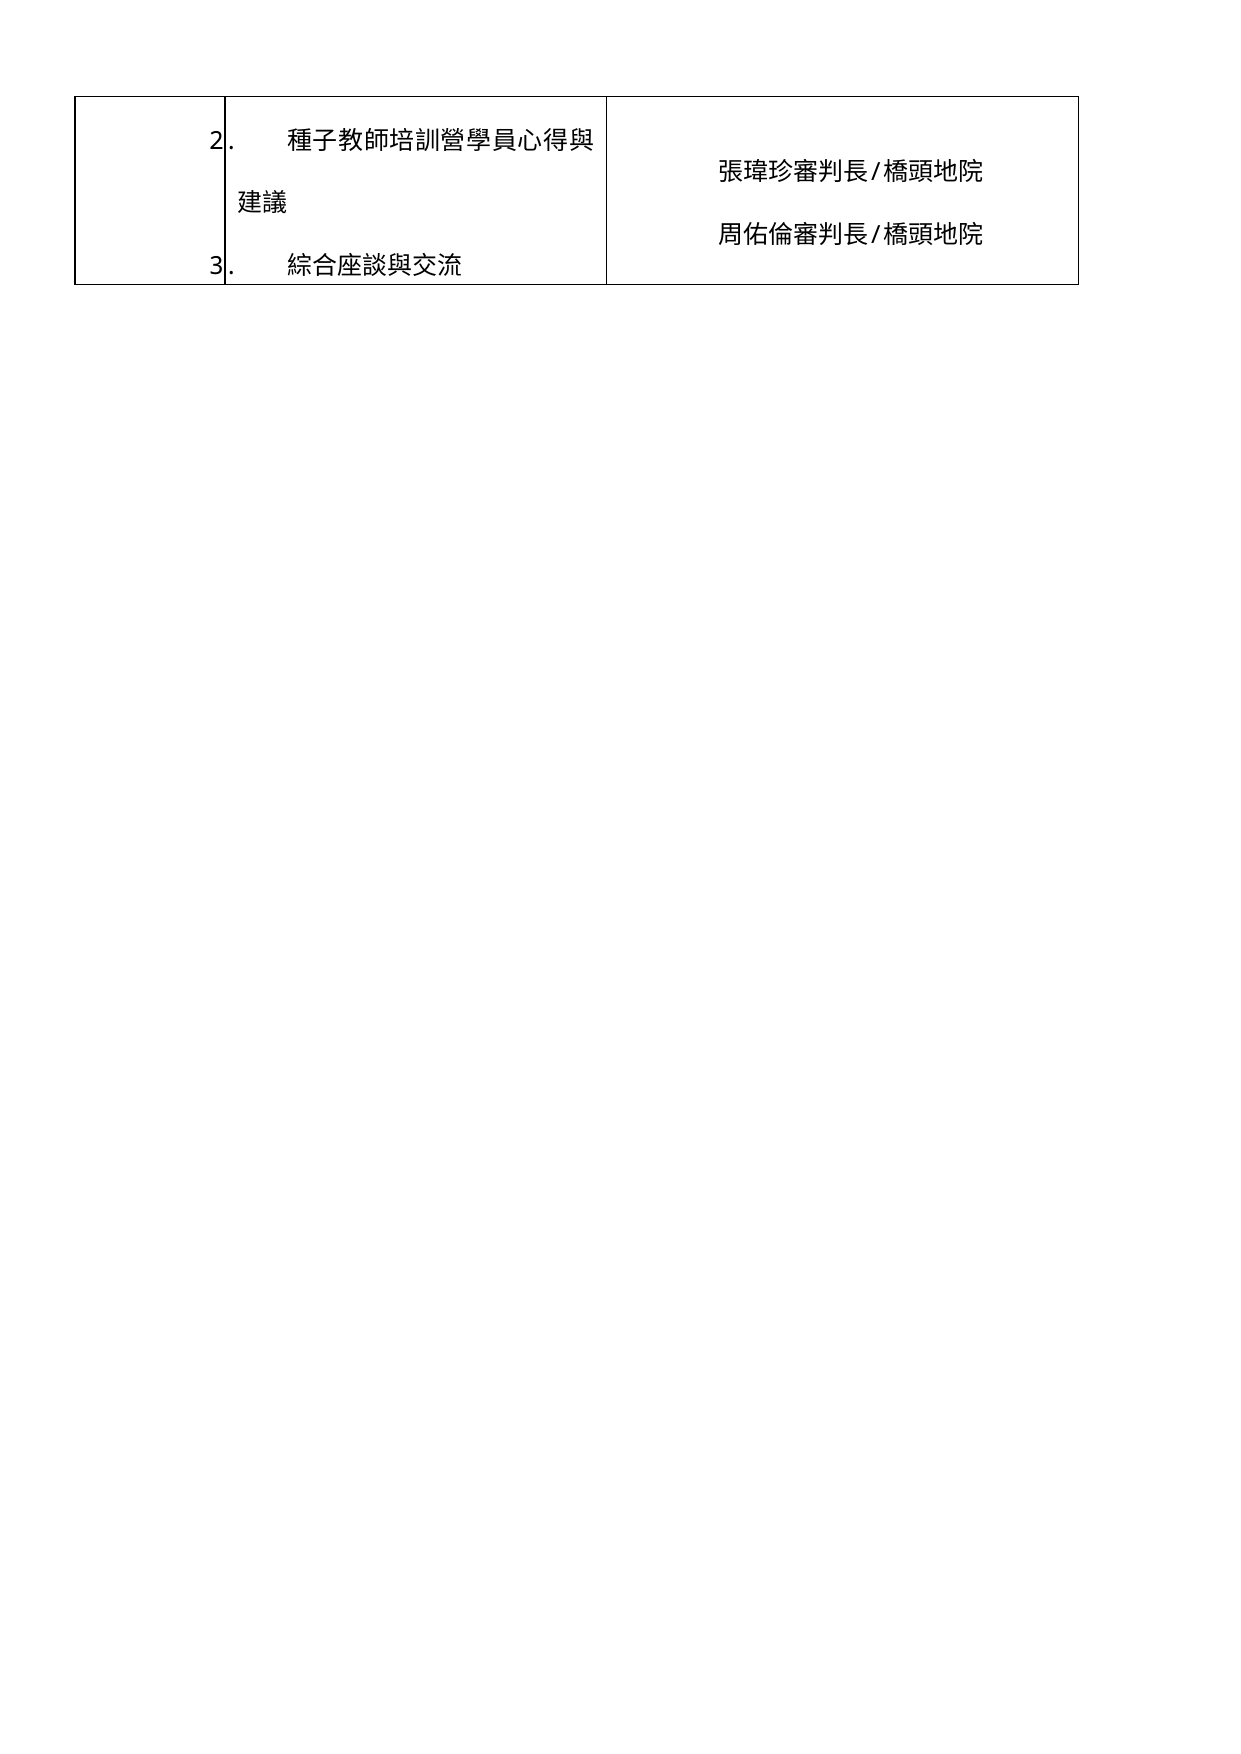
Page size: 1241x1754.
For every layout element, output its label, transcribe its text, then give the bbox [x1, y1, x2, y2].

table_cell 16:10~17:40 [76, 97, 224, 284]
table_cell 張瑋珍審判長/橋頭地院 周佑倫審判長/橋頭地院 [607, 97, 1078, 284]
table_cell 模擬法庭前進校園活動檢討暨心得分享： 講座舉辦經驗分享及活動建議 種子教師培訓營學員心得與建議 綜合座談與交流 [226, 97, 606, 284]
